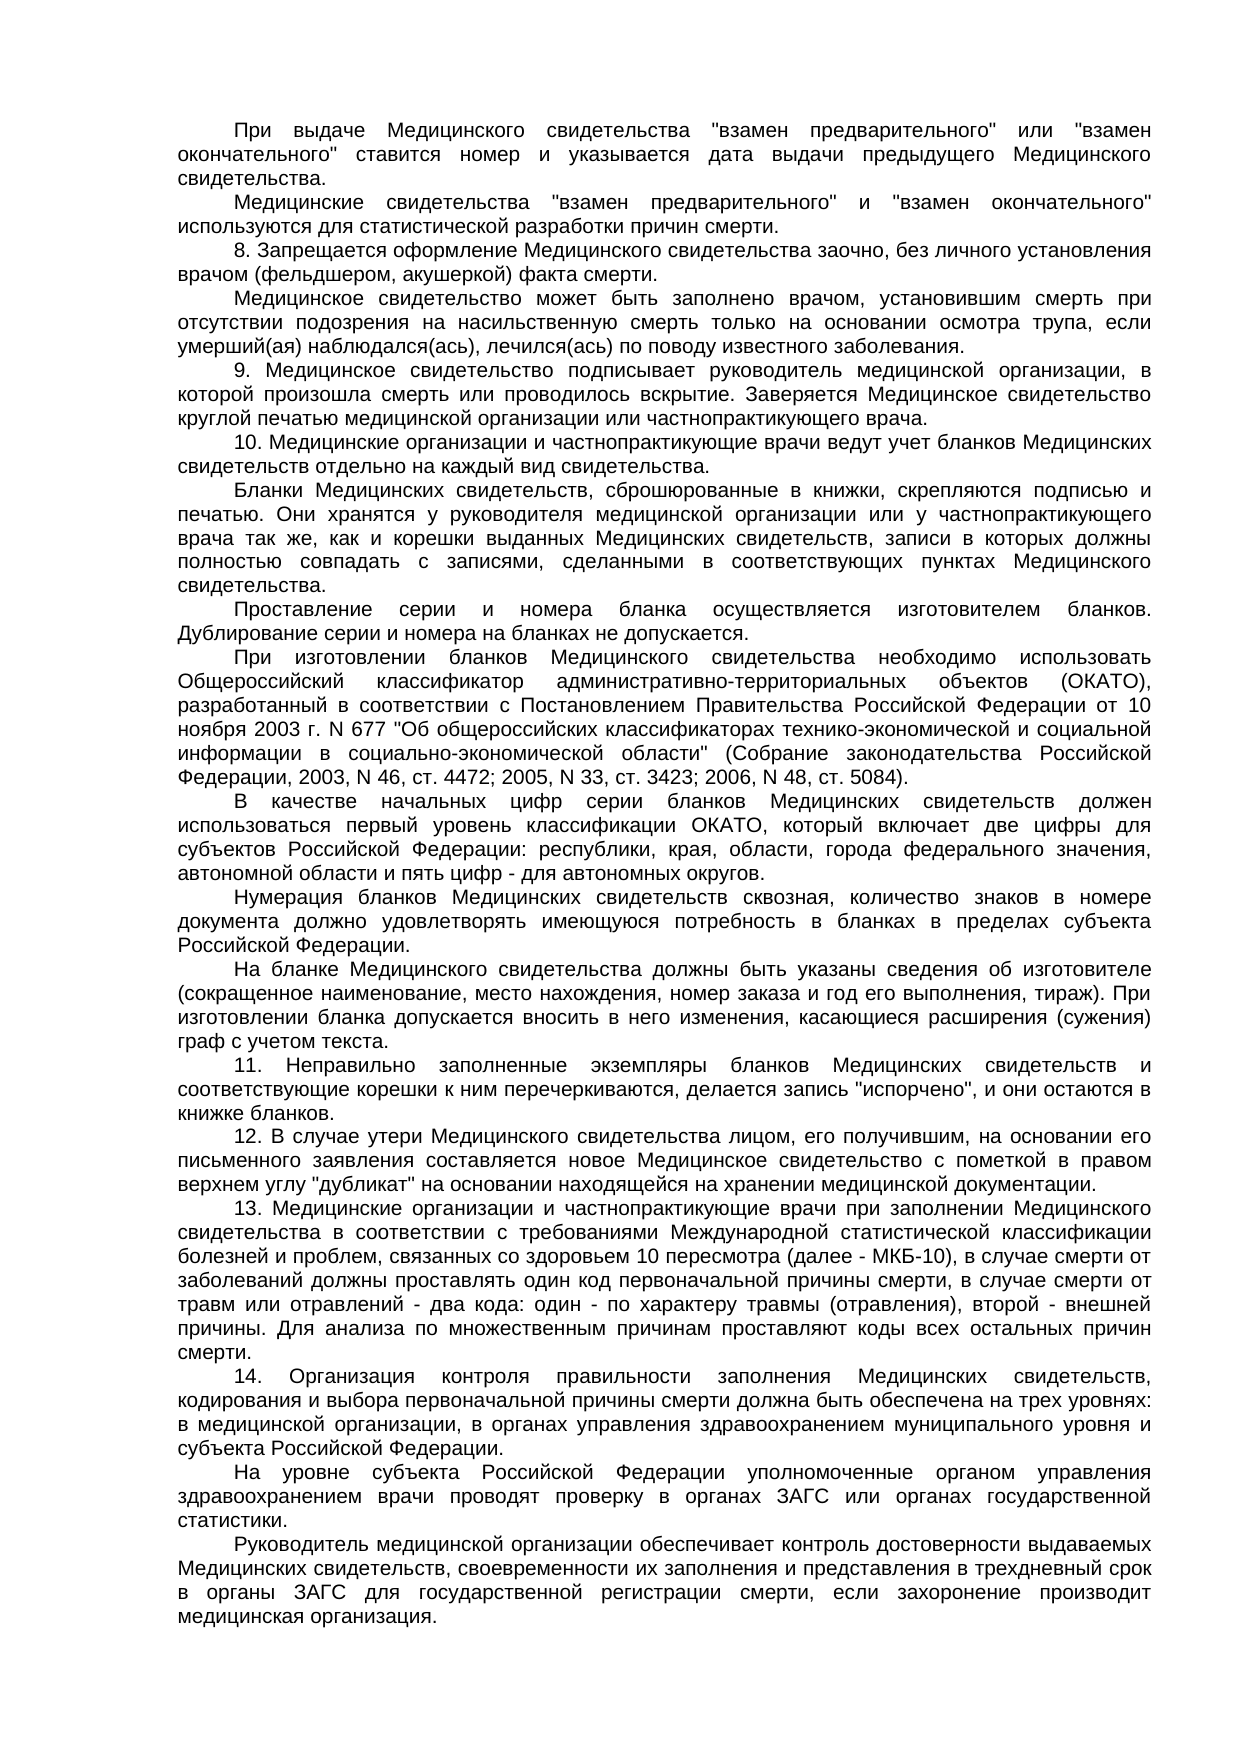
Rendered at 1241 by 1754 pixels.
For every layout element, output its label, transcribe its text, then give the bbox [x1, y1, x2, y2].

text Проставление серии и номера бланка осуществляется изготовителем бланков. Дублирование серии и номера на бланках не допускается. [177, 597, 1152, 645]
text На уровне субъекта Российской Федерации уполномоченные органом управления здравоохранением врачи проводят проверку в органах ЗАГС или органах государственной статистики. [177, 1460, 1152, 1532]
text В качестве начальных цифр серии бланков Медицинских свидетельств должен использоваться первый уровень классификации ОКАТО, который включает две цифры для субъектов Российской Федерации: республики, края, области, города федерального значения, автономной области и пять цифр - для автономных округов. [177, 789, 1152, 885]
text 8. Запрещается оформление Медицинского свидетельства заочно, без личного установления врачом (фельдшером, акушеркой) факта смерти. [177, 238, 1152, 286]
text При изготовлении бланков Медицинского свидетельства необходимо использовать Общероссийский классификатор административно-территориальных объектов (ОКАТО), разработанный в соответствии с Постановлением Правительства Российской Федерации от 10 ноября 2003 г. N 677 "Об общероссийских классификаторах технико-экономической и социальной информации в социально-экономической области" (Собрание законодательства Российской Федерации, 2003, N 46, ст. 4472; 2005, N 33, ст. 3423; 2006, N 48, ст. 5084). [177, 645, 1152, 789]
text При выдаче Медицинского свидетельства "взамен предварительного" или "взамен окончательного" ставится номер и указывается дата выдачи предыдущего Медицинского свидетельства. [177, 118, 1152, 190]
text Руководитель медицинской организации обеспечивает контроль достоверности выдаваемых Медицинских свидетельств, своевременности их заполнения и представления в трехдневный срок в органы ЗАГС для государственной регистрации смерти, если захоронение производит медицинская организация. [177, 1532, 1152, 1627]
text 13. Медицинские организации и частнопрактикующие врачи при заполнении Медицинского свидетельства в соответствии с требованиями Международной статистической классификации болезней и проблем, связанных со здоровьем 10 пересмотра (далее - МКБ-10), в случае смерти от заболеваний должны проставлять один код первоначальной причины смерти, в случае смерти от травм или отравлений - два кода: один - по характеру травмы (отравления), второй - внешней причины. Для анализа по множественным причинам проставляют коды всех остальных причин смерти. [177, 1196, 1152, 1364]
text Бланки Медицинских свидетельств, сброшюрованные в книжки, скрепляются подписью и печатью. Они хранятся у руководителя медицинской организации или у частнопрактикующего врача так же, как и корешки выданных Медицинских свидетельств, записи в которых должны полностью совпадать с записями, сделанными в соответствующих пунктах Медицинского свидетельства. [177, 477, 1152, 597]
text На бланке Медицинского свидетельства должны быть указаны сведения об изготовителе (сокращенное наименование, место нахождения, номер заказа и год его выполнения, тираж). При изготовлении бланка допускается вносить в него изменения, касающиеся расширения (сужения) граф с учетом текста. [177, 957, 1152, 1052]
text 10. Медицинские организации и частнопрактикующие врачи ведут учет бланков Медицинских свидетельств отдельно на каждый вид свидетельства. [177, 429, 1152, 477]
text 12. В случае утери Медицинского свидетельства лицом, его получившим, на основании его письменного заявления составляется новое Медицинское свидетельство с пометкой в правом верхнем углу "дубликат" на основании находящейся на хранении медицинской документации. [177, 1124, 1152, 1196]
text Медицинское свидетельство может быть заполнено врачом, установившим смерть при отсутствии подозрения на насильственную смерть только на основании осмотра трупа, если умерший(ая) наблюдался(ась), лечился(ась) по поводу известного заболевания. [177, 286, 1152, 358]
text Нумерация бланков Медицинских свидетельств сквозная, количество знаков в номере документа должно удовлетворять имеющуюся потребность в бланках в пределах субъекта Российской Федерации. [177, 885, 1152, 957]
text 9. Медицинское свидетельство подписывает руководитель медицинской организации, в которой произошла смерть или проводилось вскрытие. Заверяется Медицинское свидетельство круглой печатью медицинской организации или частнопрактикующего врача. [177, 358, 1152, 429]
text 11. Неправильно заполненные экземпляры бланков Медицинских свидетельств и соответствующие корешки к ним перечеркиваются, делается запись "испорчено", и они остаются в книжке бланков. [177, 1052, 1152, 1124]
text 14. Организация контроля правильности заполнения Медицинских свидетельств, кодирования и выбора первоначальной причины смерти должна быть обеспечена на трех уровнях: в медицинской организации, в органах управления здравоохранением муниципального уровня и субъекта Российской Федерации. [177, 1364, 1152, 1460]
text Медицинские свидетельства "взамен предварительного" и "взамен окончательного" используются для статистической разработки причин смерти. [177, 190, 1152, 238]
